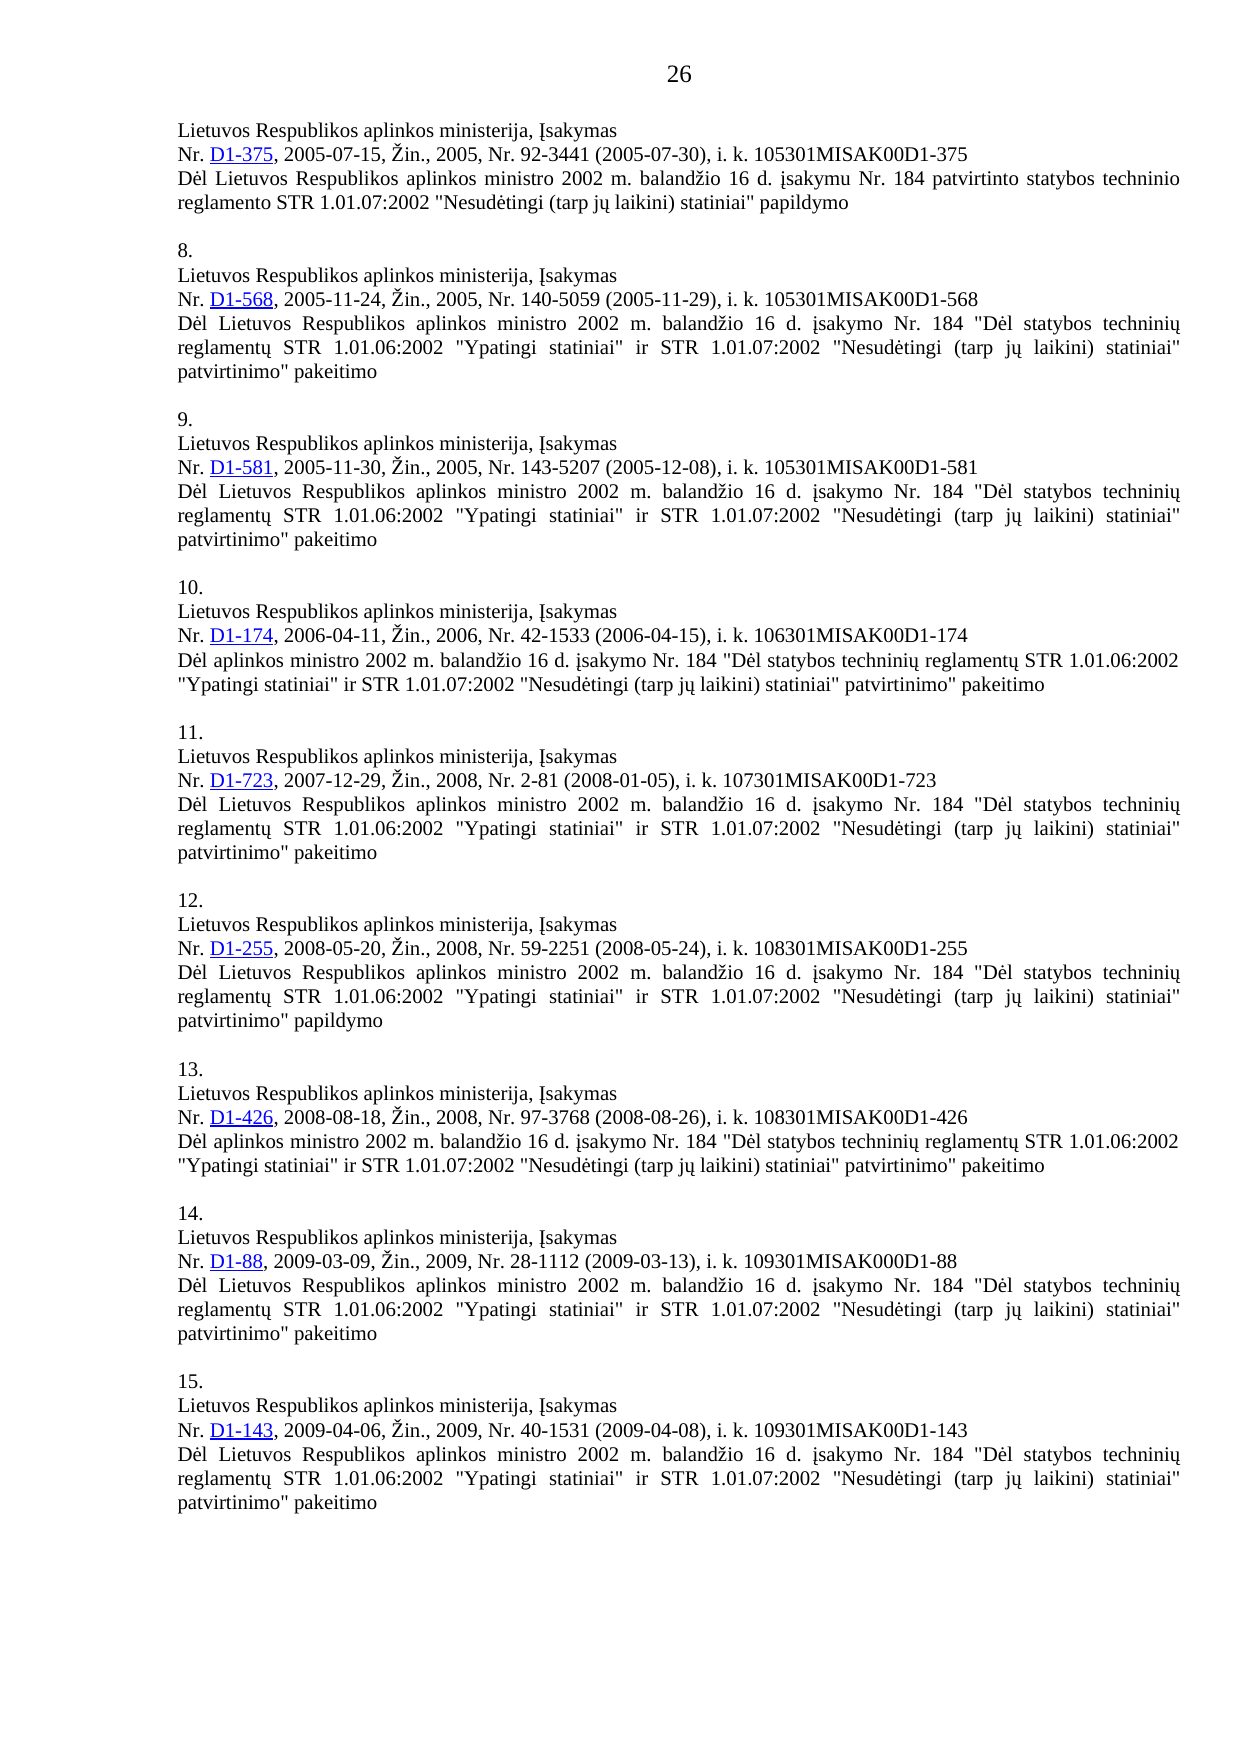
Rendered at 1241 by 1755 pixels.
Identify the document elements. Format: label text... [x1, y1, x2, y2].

text Nr. D1-581, 2005-11-30, Žin., 2005, Nr. 143-5207 (2005-12-08), i. k. 105301MISAK00D1-581 [177, 455, 1181, 479]
text 10. [177, 575, 1181, 599]
text Dėl aplinkos ministro 2002 m. balandžio 16 d. įsakymo Nr. 184 "Dėl statybos techninių reglamentų STR 1.01.06:2002 "Ypatingi statiniai" ir STR 1.01.07:2002 "Nesudėtingi (tarp jų laikini) statiniai" patvirtinimo" pakeitimo [177, 647, 1181, 696]
text Dėl Lietuvos Respublikos aplinkos ministro 2002 m. balandžio 16 d. įsakymo Nr. 184 "Dėl statybos techninių reglamentų STR 1.01.06:2002 "Ypatingi statiniai" ir STR 1.01.07:2002 "Nesudėtingi (tarp jų laikini) statiniai" patvirtinimo" pakeitimo [177, 479, 1181, 551]
text Nr. D1-568, 2005-11-24, Žin., 2005, Nr. 140-5059 (2005-11-29), i. k. 105301MISAK00D1-568 [177, 287, 1181, 311]
text 12. [177, 888, 1181, 912]
text Nr. D1-143, 2009-04-06, Žin., 2009, Nr. 40-1531 (2009-04-08), i. k. 109301MISAK00D1-143 [177, 1417, 1181, 1442]
text Lietuvos Respublikos aplinkos ministerija, Įsakymas [177, 599, 1181, 623]
text Dėl Lietuvos Respublikos aplinkos ministro 2002 m. balandžio 16 d. įsakymo Nr. 184 "Dėl statybos techninių reglamentų STR 1.01.06:2002 "Ypatingi statiniai" ir STR 1.01.07:2002 "Nesudėtingi (tarp jų laikini) statiniai" patvirtinimo" pakeitimo [177, 1273, 1181, 1345]
text Nr. D1-255, 2008-05-20, Žin., 2008, Nr. 59-2251 (2008-05-24), i. k. 108301MISAK00D1-255 [177, 936, 1181, 960]
text Lietuvos Respublikos aplinkos ministerija, Įsakymas [177, 262, 1181, 287]
text Lietuvos Respublikos aplinkos ministerija, Įsakymas [177, 1081, 1181, 1105]
text Lietuvos Respublikos aplinkos ministerija, Įsakymas [177, 1393, 1181, 1417]
text Lietuvos Respublikos aplinkos ministerija, Įsakymas [177, 431, 1181, 455]
text Lietuvos Respublikos aplinkos ministerija, Įsakymas [177, 912, 1181, 936]
text Nr. D1-88, 2009-03-09, Žin., 2009, Nr. 28-1112 (2009-03-13), i. k. 109301MISAK000D1-88 [177, 1249, 1181, 1273]
text Dėl Lietuvos Respublikos aplinkos ministro 2002 m. balandžio 16 d. įsakymu Nr. 184 patvirtinto statybos techninio reglamento STR 1.01.07:2002 "Nesudėtingi (tarp jų laikini) statiniai" papildymo [177, 166, 1181, 214]
text Nr. D1-174, 2006-04-11, Žin., 2006, Nr. 42-1533 (2006-04-15), i. k. 106301MISAK00D1-174 [177, 623, 1181, 647]
text Nr. D1-375, 2005-07-15, Žin., 2005, Nr. 92-3441 (2005-07-30), i. k. 105301MISAK00D1-375 [177, 142, 1181, 166]
text Lietuvos Respublikos aplinkos ministerija, Įsakymas [177, 1225, 1181, 1249]
text Dėl Lietuvos Respublikos aplinkos ministro 2002 m. balandžio 16 d. įsakymo Nr. 184 "Dėl statybos techninių reglamentų STR 1.01.06:2002 "Ypatingi statiniai" ir STR 1.01.07:2002 "Nesudėtingi (tarp jų laikini) statiniai" patvirtinimo" papildymo [177, 960, 1181, 1032]
text Lietuvos Respublikos aplinkos ministerija, Įsakymas [177, 118, 1181, 142]
text Lietuvos Respublikos aplinkos ministerija, Įsakymas [177, 744, 1181, 768]
text Dėl Lietuvos Respublikos aplinkos ministro 2002 m. balandžio 16 d. įsakymo Nr. 184 "Dėl statybos techninių reglamentų STR 1.01.06:2002 "Ypatingi statiniai" ir STR 1.01.07:2002 "Nesudėtingi (tarp jų laikini) statiniai" patvirtinimo" pakeitimo [177, 1442, 1181, 1514]
text 13. [177, 1057, 1181, 1081]
text Nr. D1-426, 2008-08-18, Žin., 2008, Nr. 97-3768 (2008-08-26), i. k. 108301MISAK00D1-426 [177, 1105, 1181, 1129]
text 14. [177, 1201, 1181, 1225]
text Dėl aplinkos ministro 2002 m. balandžio 16 d. įsakymo Nr. 184 "Dėl statybos techninių reglamentų STR 1.01.06:2002 "Ypatingi statiniai" ir STR 1.01.07:2002 "Nesudėtingi (tarp jų laikini) statiniai" patvirtinimo" pakeitimo [177, 1129, 1181, 1177]
text 9. [177, 407, 1181, 431]
text 8. [177, 238, 1181, 262]
text 15. [177, 1369, 1181, 1393]
text Dėl Lietuvos Respublikos aplinkos ministro 2002 m. balandžio 16 d. įsakymo Nr. 184 "Dėl statybos techninių reglamentų STR 1.01.06:2002 "Ypatingi statiniai" ir STR 1.01.07:2002 "Nesudėtingi (tarp jų laikini) statiniai" patvirtinimo" pakeitimo [177, 792, 1181, 864]
text Nr. D1-723, 2007-12-29, Žin., 2008, Nr. 2-81 (2008-01-05), i. k. 107301MISAK00D1-723 [177, 768, 1181, 792]
text Dėl Lietuvos Respublikos aplinkos ministro 2002 m. balandžio 16 d. įsakymo Nr. 184 "Dėl statybos techninių reglamentų STR 1.01.06:2002 "Ypatingi statiniai" ir STR 1.01.07:2002 "Nesudėtingi (tarp jų laikini) statiniai" patvirtinimo" pakeitimo [177, 311, 1181, 383]
text 11. [177, 720, 1181, 744]
